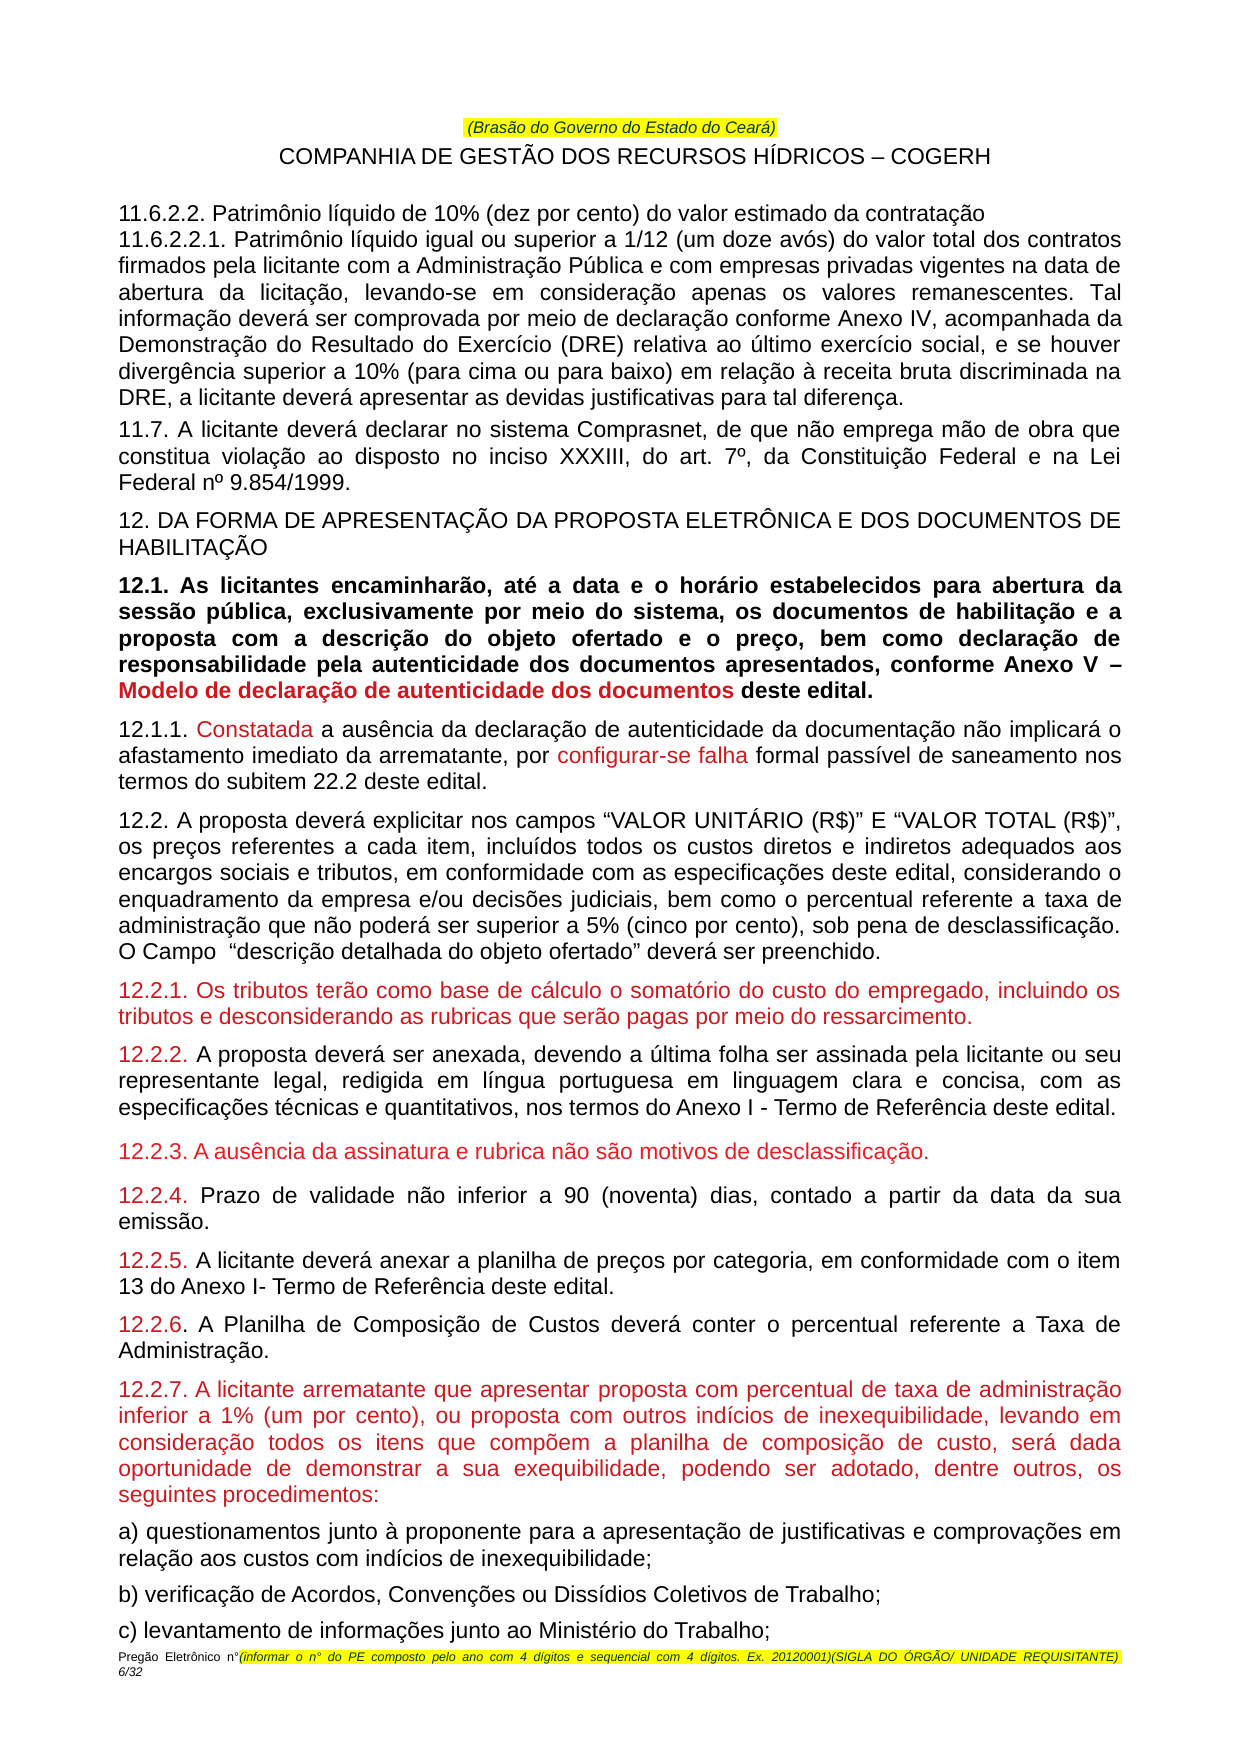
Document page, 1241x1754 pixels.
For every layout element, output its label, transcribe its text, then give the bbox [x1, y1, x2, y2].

text 12.2.3. A ausência da assinatura e rubrica não são motivos de desclassificação. [118, 1138, 1122, 1164]
text 12.2.2. A proposta deverá ser anexada, devendo a última folha ser assinada pela licitante ou seu representante legal, redigida em língua portuguesa em linguagem clara e concisa, com as especificações técnicas e quantitativos, nos termos do Anexo I - Termo de Referência deste edital. [118, 1041, 1122, 1120]
text 12.2.1. Os tributos terão como base de cálculo o somatório do custo do empregado, incluindo os tributos e desconsiderando as rubricas que serão pagas por meio do ressarcimento. [118, 977, 1122, 1029]
text 12.1. As licitantes encaminharão, até a data e o horário estabelecidos para abertura da sessão pública, exclusivamente por meio do sistema, os documentos de habilitação e a proposta com a descrição do objeto ofertado e o preço, bem como declaração de responsabilidade pela autenticidade dos documentos apresentados, conforme Anexo V – Modelo de declaração de autenticidade dos documentos deste edital. [118, 572, 1122, 704]
text 11.6.2.2. Patrimônio líquido de 10% (dez por cento) do valor estimado da contratação [118, 200, 1122, 226]
text 12.2.6. A Planilha de Composição de Custos deverá conter o percentual referente a Taxa de Administração. [118, 1311, 1122, 1364]
text 11.6.2.2.1. Patrimônio líquido igual ou superior a 1/12 (um doze avós) do valor total dos contratos firmados pela licitante com a Administração Pública e com empresas privadas vigentes na data de abertura da licitação, levando-se em consideração apenas os valores remanescentes. Tal informação deverá ser comprovada por meio de declaração conforme Anexo IV, acompanhada da Demonstração do Resultado do Exercício (DRE) relativa ao último exercício social, e se houver divergência superior a 10% (para cima ou para baixo) em relação à receita bruta discriminada na DRE, a licitante deverá apresentar as devidas justificativas para tal diferença. [118, 226, 1122, 411]
text 12.2. A proposta deverá explicitar nos campos “VALOR UNITÁRIO (R$)” E “VALOR TOTAL (R$)”, os preços referentes a cada item, incluídos todos os custos diretos e indiretos adequados aos encargos sociais e tributos, em conformidade com as especificações deste edital, considerando o enquadramento da empresa e/ou decisões judiciais, bem como o percentual referente a taxa de administração que não poderá ser superior a 5% (cinco por cento), sob pena de desclassificação. O Campo “descrição detalhada do objeto ofertado” deverá ser preenchido. [118, 807, 1122, 965]
text 12.2.5. A licitante deverá anexar a planilha de preços por categoria, em conformidade com o item 13 do Anexo I- Termo de Referência deste edital. [118, 1247, 1122, 1299]
text 12.2.4. Prazo de validade não inferior a 90 (noventa) dias, contado a partir da data da sua emissão. [118, 1182, 1122, 1235]
text c) levantamento de informações junto ao Ministério do Trabalho; [118, 1617, 1122, 1643]
text 12.1.1. Constatada a ausência da declaração de autenticidade da documentação não implicará o afastamento imediato da arrematante, por configurar-se falha formal passível de saneamento nos termos do subitem 22.2 deste edital. [118, 716, 1122, 795]
text 12. DA FORMA DE APRESENTAÇÃO DA PROPOSTA ELETRÔNICA E DOS DOCUMENTOS DE HABILITAÇÃO [118, 507, 1122, 560]
text b) verificação de Acordos, Convenções ou Dissídios Coletivos de Trabalho; [118, 1581, 1122, 1607]
text a) questionamentos junto à proponente para a apresentação de justificativas e comprovações em relação aos custos com indícios de inexequibilidade; [118, 1518, 1122, 1571]
text 11.7. A licitante deverá declarar no sistema Comprasnet, de que não emprega mão de obra que constitua violação ao disposto no inciso XXXIII, do art. 7º, da Constituição Federal e na Lei Federal nº 9.854/1999. [118, 416, 1122, 496]
text 12.2.7. A licitante arrematante que apresentar proposta com percentual de taxa de administração inferior a 1% (um por cento), ou proposta com outros indícios de inexequibilidade, levando em consideração todos os itens que compõem a planilha de composição de custo, será dada oportunidade de demonstrar a sua exequibilidade, podendo ser adotado, dentre outros, os seguintes procedimentos: [118, 1376, 1122, 1507]
